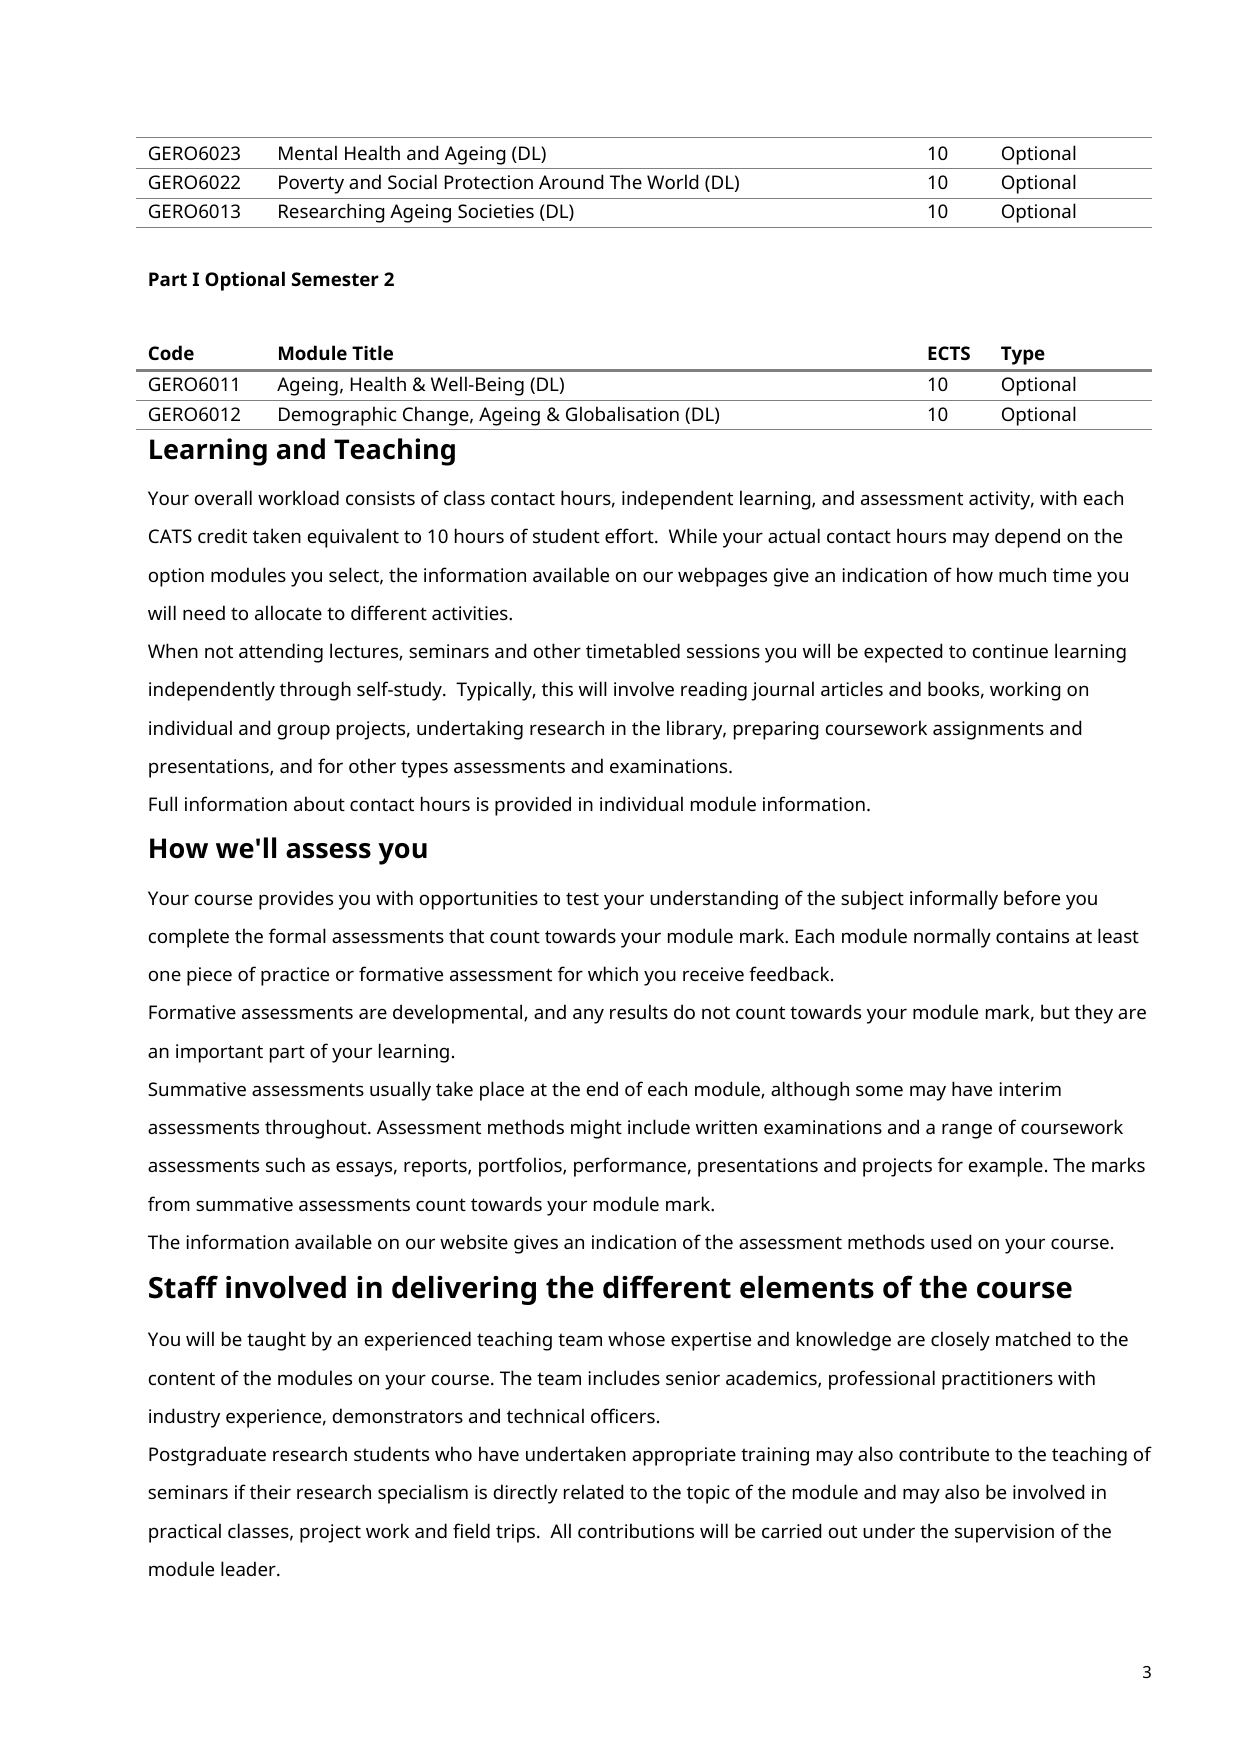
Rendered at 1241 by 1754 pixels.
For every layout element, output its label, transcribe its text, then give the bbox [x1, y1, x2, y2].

subtitle How we'll assess you [148, 830, 1152, 867]
table_cell Demographic Change, Ageing & Globalisation (DL) [266, 401, 916, 429]
subtitle Staff involved in delivering the different elements of the course [148, 1267, 1152, 1307]
table_cell GERO6011 [136, 372, 266, 400]
table_cell Optional [989, 199, 1152, 227]
table_cell Optional [989, 372, 1152, 400]
table_cell Module Title [266, 340, 916, 369]
text The information available on our website gives an indication of the assessment methods used on your course. [148, 1229, 1152, 1254]
table_cell 10 [916, 169, 989, 197]
text Summative assessments usually take place at the end of each module, although some may have interim assessments throughout. Assessment methods might include written examinations and a range of coursework assessments such as essays, reports, portfolios, performance, presentations and projects for example. The marks from summative assessments count towards your module mark. [148, 1076, 1152, 1216]
table_cell GERO6022 [136, 169, 266, 197]
text When not attending lectures, seminars and other timetabled sessions you will be expected to continue learning independently through self-study. Typically, this will involve reading journal articles and books, working on individual and group projects, undertaking research in the library, preparing coursework assignments and presentations, and for other types assessments and examinations. [148, 638, 1152, 779]
table_cell GERO6012 [136, 401, 266, 429]
table_cell ECTS [916, 340, 989, 369]
text Your overall workload consists of class contact hours, independent learning, and assessment activity, with each CATS credit taken equivalent to 10 hours of student effort. While your actual contact hours may depend on the option modules you select, the information available on our webpages give an indication of how much time you will need to allocate to different activities. [148, 486, 1152, 626]
table_cell 10 [916, 138, 989, 168]
table_cell GERO6013 [136, 199, 266, 227]
text You will be taught by an experienced teaching team whose expertise and knowledge are closely matched to the content of the modules on your course. The team includes senior academics, professional practitioners with industry experience, demonstrators and technical officers. [148, 1327, 1152, 1429]
table_cell Mental Health and Ageing (DL) [266, 138, 916, 168]
table_cell Optional [989, 169, 1152, 197]
table_cell 10 [916, 401, 989, 429]
table_cell Ageing, Health & Well-Being (DL) [266, 372, 916, 400]
table_cell Researching Ageing Societies (DL) [266, 199, 916, 227]
table_cell 10 [916, 199, 989, 227]
text Your course provides you with opportunities to test your understanding of the subject informally before you complete the formal assessments that count towards your module mark. Each module normally contains at least one piece of practice or formative assessment for which you receive feedback. [148, 885, 1152, 987]
table_cell Code [136, 340, 266, 369]
table_cell Optional [989, 401, 1152, 429]
table_cell Poverty and Social Protection Around The World (DL) [266, 169, 916, 197]
table_cell Part I Optional Semester 2 [136, 228, 1152, 340]
table_cell 10 [916, 372, 989, 400]
table_cell Optional [989, 138, 1152, 168]
text Full information about contact hours is provided in individual module information. [148, 791, 1152, 817]
text Postgraduate research students who have undertaken appropriate training may also contribute to the teaching of seminars if their research specialism is directly related to the topic of the module and may also be involved in practical classes, project work and field trips. All contributions will be carried out under the supervision of the module leader. [148, 1441, 1152, 1582]
subtitle Learning and Teaching [148, 430, 1152, 467]
table_cell Type [989, 340, 1152, 369]
table_cell GERO6023 [136, 138, 266, 168]
text Formative assessments are developmental, and any results do not count towards your module mark, but they are an important part of your learning. [148, 1000, 1152, 1063]
